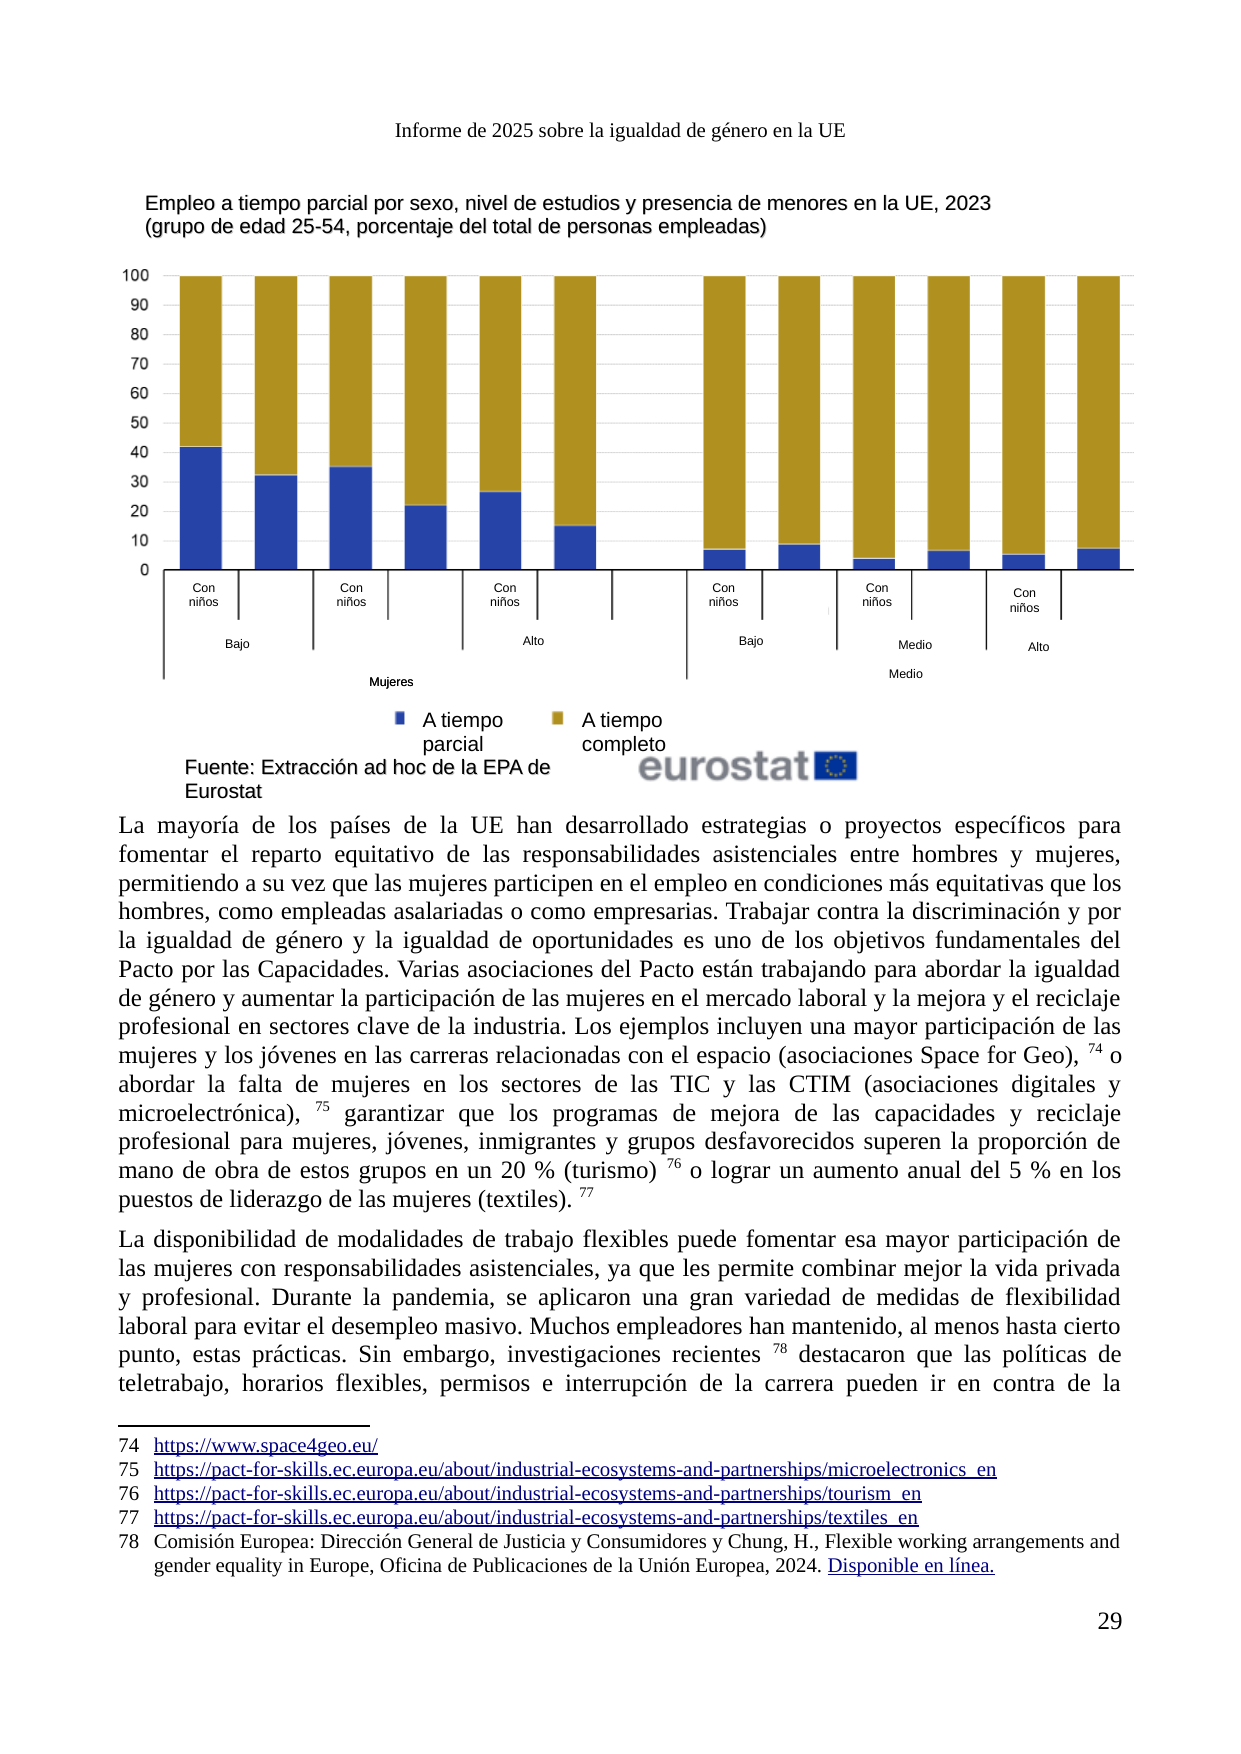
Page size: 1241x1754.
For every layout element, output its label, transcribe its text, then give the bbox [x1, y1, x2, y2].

text La mayoría de los países de la UE han desarrollado estrategias o proyectos específicos para fomentar el reparto equitativo de las responsabilidades asistenciales entre hombres y mujeres, permitiendo a su vez que las mujeres participen en el empleo en condiciones más equitativas que los hombres, como empleadas asalariadas o como empresarias. Trabajar contra la discriminación y por la igualdad de género y la igualdad de oportunidades es uno de los objetivos fundamentales del Pacto por las Capacidades. Varias asociaciones del Pacto están trabajando para abordar la igualdad de género y aumentar la participación de las mujeres en el mercado laboral y la mejora y el reciclaje profesional en sectores clave de la industria. Los ejemplos incluyen una mayor participación de las mujeres y los jóvenes en las carreras relacionadas con el espacio (asociaciones Space for Geo), o abordar la falta de mujeres en los sectores de las TIC y las CTIM (asociaciones digitales y microelectrónica), garantizar que los programas de mejora de las capacidades y reciclaje profesional para mujeres, jóvenes, inmigrantes y grupos desfavorecidos superen la proporción de mano de obra de estos grupos en un 20 % (turismo) o lograr un aumento anual del 5 % en los puestos de liderazgo de las mujeres (textiles). [118, 183, 1122, 264]
picture [378, 705, 568, 733]
text Comisión Europea: Dirección General de Justicia y Consumidores y Chung, H., Flexible working arrangements and gender equality in Europe, Oficina de Publicaciones de la Unión Europea, 2024. Disponible en línea. [118, 1529, 1122, 1577]
text https://pact-for-skills.ec.europa.eu/about/industrial-ecosystems-and-partnerships/microelectronics_en [118, 1457, 1122, 1481]
text https://pact-for-skills.ec.europa.eu/about/industrial-ecosystems-and-partnerships/textiles_en [118, 1505, 1122, 1529]
text https://www.space4geo.eu/ [118, 1432, 1122, 1457]
text La disponibilidad de modalidades de trabajo flexibles puede fomentar esa mayor participación de las mujeres con responsabilidades asistenciales, ya que les permite combinar mejor la vida privada y profesional. Durante la pandemia, se aplicaron una gran variedad de medidas de flexibilidad laboral para evitar el desempleo masivo. Muchos empleadores han mantenido, al menos hasta cierto punto, estas prácticas. Sin embargo, investigaciones recientes destacaron que las políticas de teletrabajo, horarios flexibles, permisos e interrupción de la carrera pueden ir en contra de la [118, 1224, 1122, 1397]
picture [631, 738, 863, 785]
text https://pact-for-skills.ec.europa.eu/about/industrial-ecosystems-and-partnerships/tourism_en [118, 1481, 1122, 1505]
text La mayoría de los países de la UE han desarrollado estrategias o proyectos específicos para fomentar el reparto equitativo de las responsabilidades asistenciales entre hombres y mujeres, permitiendo a su vez que las mujeres participen en el empleo en condiciones más equitativas que los hombres, como empleadas asalariadas o como empresarias. Trabajar contra la discriminación y por la igualdad de género y la igualdad de oportunidades es uno de los objetivos fundamentales del Pacto por las Capacidades. Varias asociaciones del Pacto están trabajando para abordar la igualdad de género y aumentar la participación de las mujeres en el mercado laboral y la mejora y el reciclaje profesional en sectores clave de la industria. Los ejemplos incluyen una mayor participación de las mujeres y los jóvenes en las carreras relacionadas con el espacio (asociaciones Space for Geo), o abordar la falta de mujeres en los sectores de las TIC y las CTIM (asociaciones digitales y microelectrónica), garantizar que los programas de mejora de las capacidades y reciclaje profesional para mujeres, jóvenes, inmigrantes y grupos desfavorecidos superen la proporción de mano de obra de estos grupos en un 20 % (turismo) o lograr un aumento anual del 5 % en los puestos de liderazgo de las mujeres (textiles). [118, 691, 1122, 1213]
picture [118, 264, 1134, 691]
